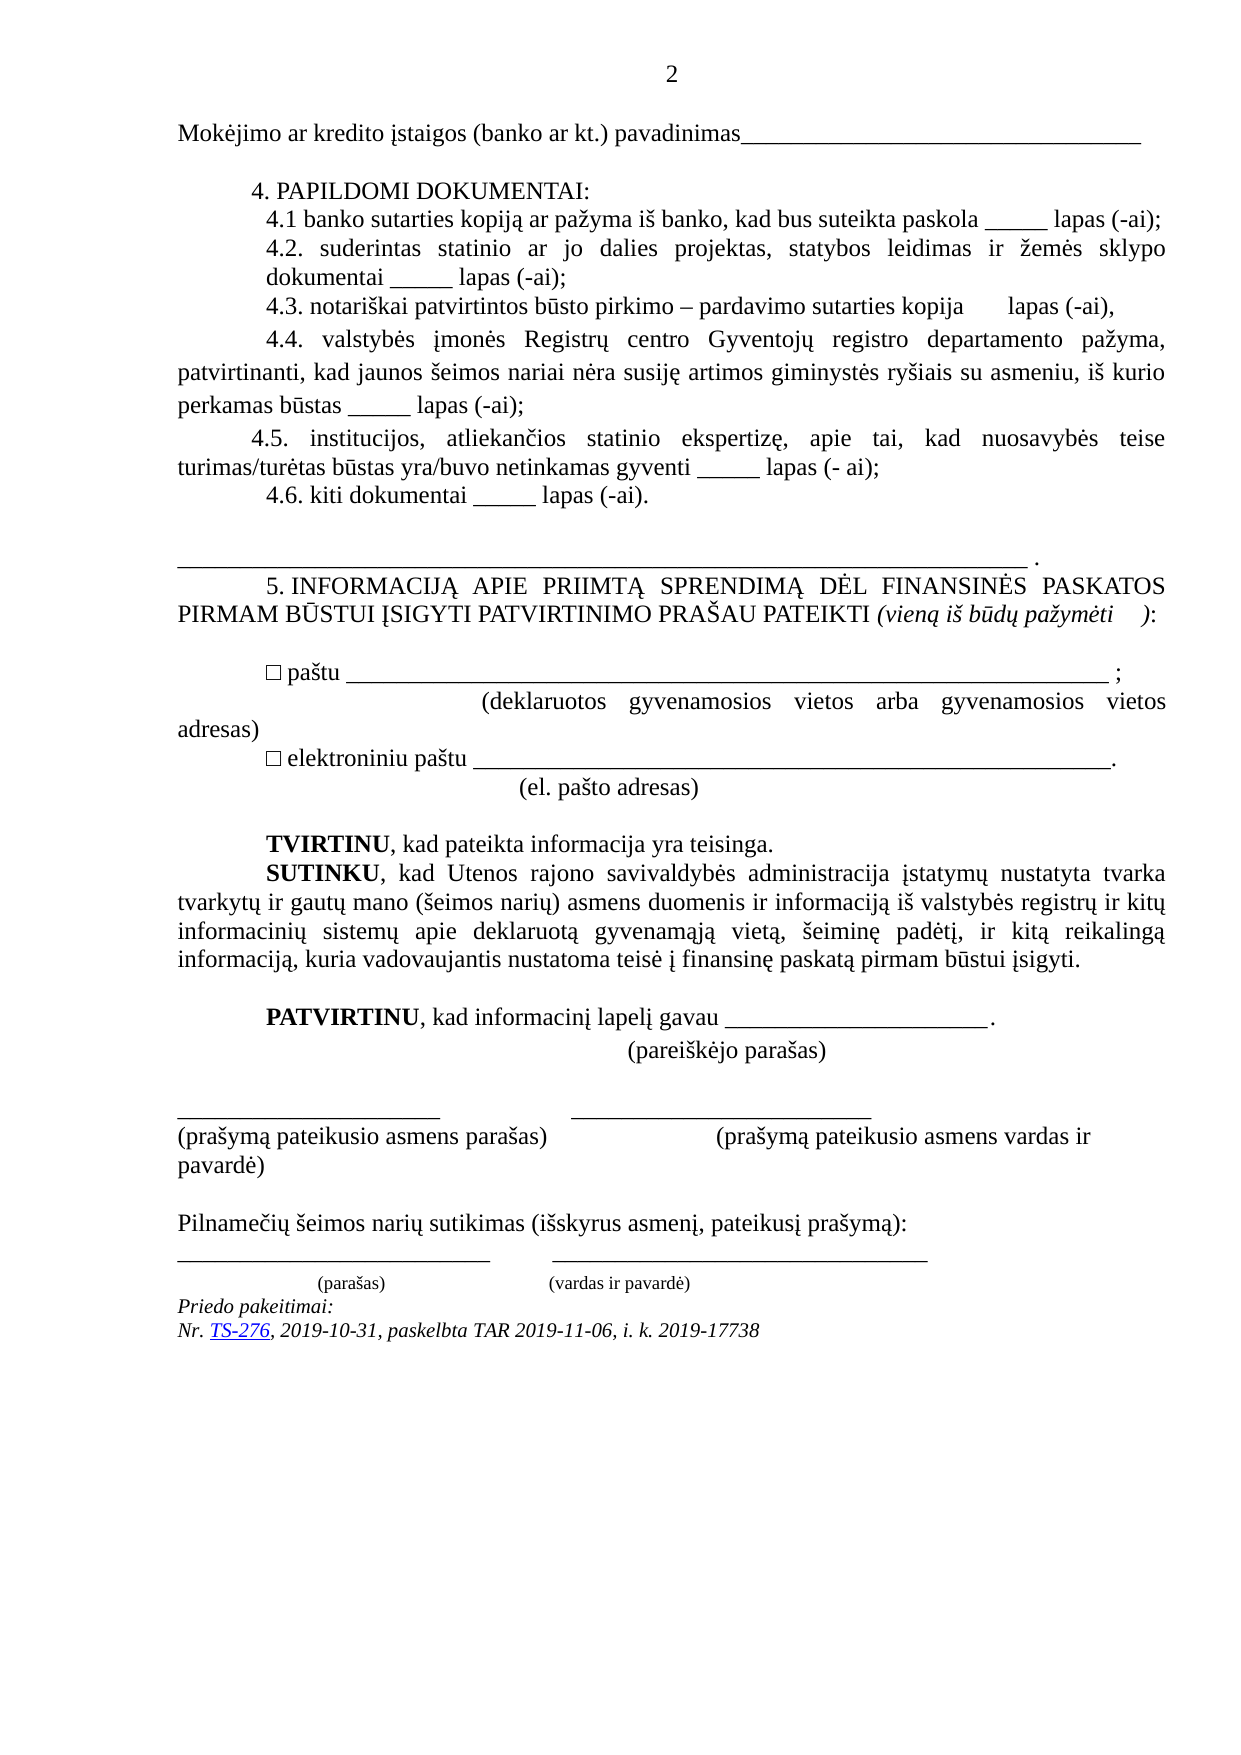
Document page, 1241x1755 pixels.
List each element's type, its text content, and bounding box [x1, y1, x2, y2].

text 4.1 banko sutarties kopiją ar pažyma iš banko, kad bus suteikta paskola _____ lapas (-ai); [266, 204, 1167, 233]
text 4. PAPILDOMI DOKUMENTAI: [177, 176, 1167, 204]
text Priedo pakeitimai: [177, 1294, 1167, 1318]
text Nr. TS-276, 2019-10-31, paskelbta TAR 2019-11-06, i. k. 2019-17738 [177, 1318, 1167, 1342]
text □ elektroniniu paštu ___________________________________________________. [177, 743, 1167, 772]
text ____________________________________________________________________ . [177, 542, 1167, 571]
text (deklaruotos gyvenamosios vietos arba gyvenamosios vietos adresas) [177, 686, 1167, 743]
text 5. INFORMACIJĄ APIE PRIIMTĄ SPRENDIMĄ DĖL FINANSINĖS PASKATOS PIRMAM BŪSTUI ĮSIGYTI PATVIRTINIMO PRAŠAU PATEIKTI (vieną iš būdų pažymėti ): [177, 571, 1167, 628]
text □ paštu _____________________________________________________________ ; [177, 657, 1167, 686]
text Pilnamečių šeimos narių sutikimas (išskyrus asmenį, pateikusį prašymą): [177, 1208, 1167, 1236]
text TVIRTINU, kad pateikta informacija yra teisinga. [177, 829, 1167, 858]
text 4.5. institucijos, atliekančios statinio ekspertizę, apie tai, kad nuosavybės teise turimas/turėtas būstas yra/buvo netinkamas gyventi _____ lapas (- ai); [177, 423, 1167, 480]
text _____________________ ________________________ [177, 1093, 1167, 1121]
text (pareiškėjo parašas) [177, 1035, 1167, 1064]
text PATVIRTINU, kad informacinį lapelį gavau _____________________ . [177, 1002, 1167, 1031]
text (parašas) (vardas ir pavardė) [303, 1265, 1167, 1294]
text (prašymą pateikusio asmens parašas) (prašymą pateikusio asmens vardas ir pavardė) [177, 1121, 1167, 1179]
text _________________________ ______________________________ [177, 1236, 1167, 1265]
text 4.6. kiti dokumentai _____ lapas (-ai). [177, 480, 1167, 509]
text 4.3. notariškai patvirtintos būsto pirkimo – pardavimo sutarties kopija lapas (-ai), [177, 291, 1167, 319]
text SUTINKU, kad Utenos rajono savivaldybės administracija įstatymų nustatyta tvarka tvarkytų ir gautų mano (šeimos narių) asmens duomenis ir informaciją iš valstybės registrų ir kitų informacinių sistemų apie deklaruotą gyvenamąją vietą, šeiminę padėtį, ir kitą reikalingą informaciją, kuria vadovaujantis nustatoma teisė į finansinę paskatą pirmam būstui įsigyti. [177, 858, 1167, 973]
text 4.4. valstybės įmonės Registrų centro Gyventojų registro departamento pažyma, patvirtinanti, kad jaunos šeimos nariai nėra susiję artimos giminystės ryšiais su asmeniu, iš kurio perkamas būstas _____ lapas (-ai); [177, 324, 1167, 418]
text 4.2. suderintas statinio ar jo dalies projektas, statybos leidimas ir žemės sklypo dokumentai _____ lapas (-ai); [266, 233, 1167, 291]
text (el. pašto adresas) [177, 772, 1167, 801]
text Mokėjimo ar kredito įstaigos (banko ar kt.) pavadinimas________________________________ [177, 118, 1167, 147]
